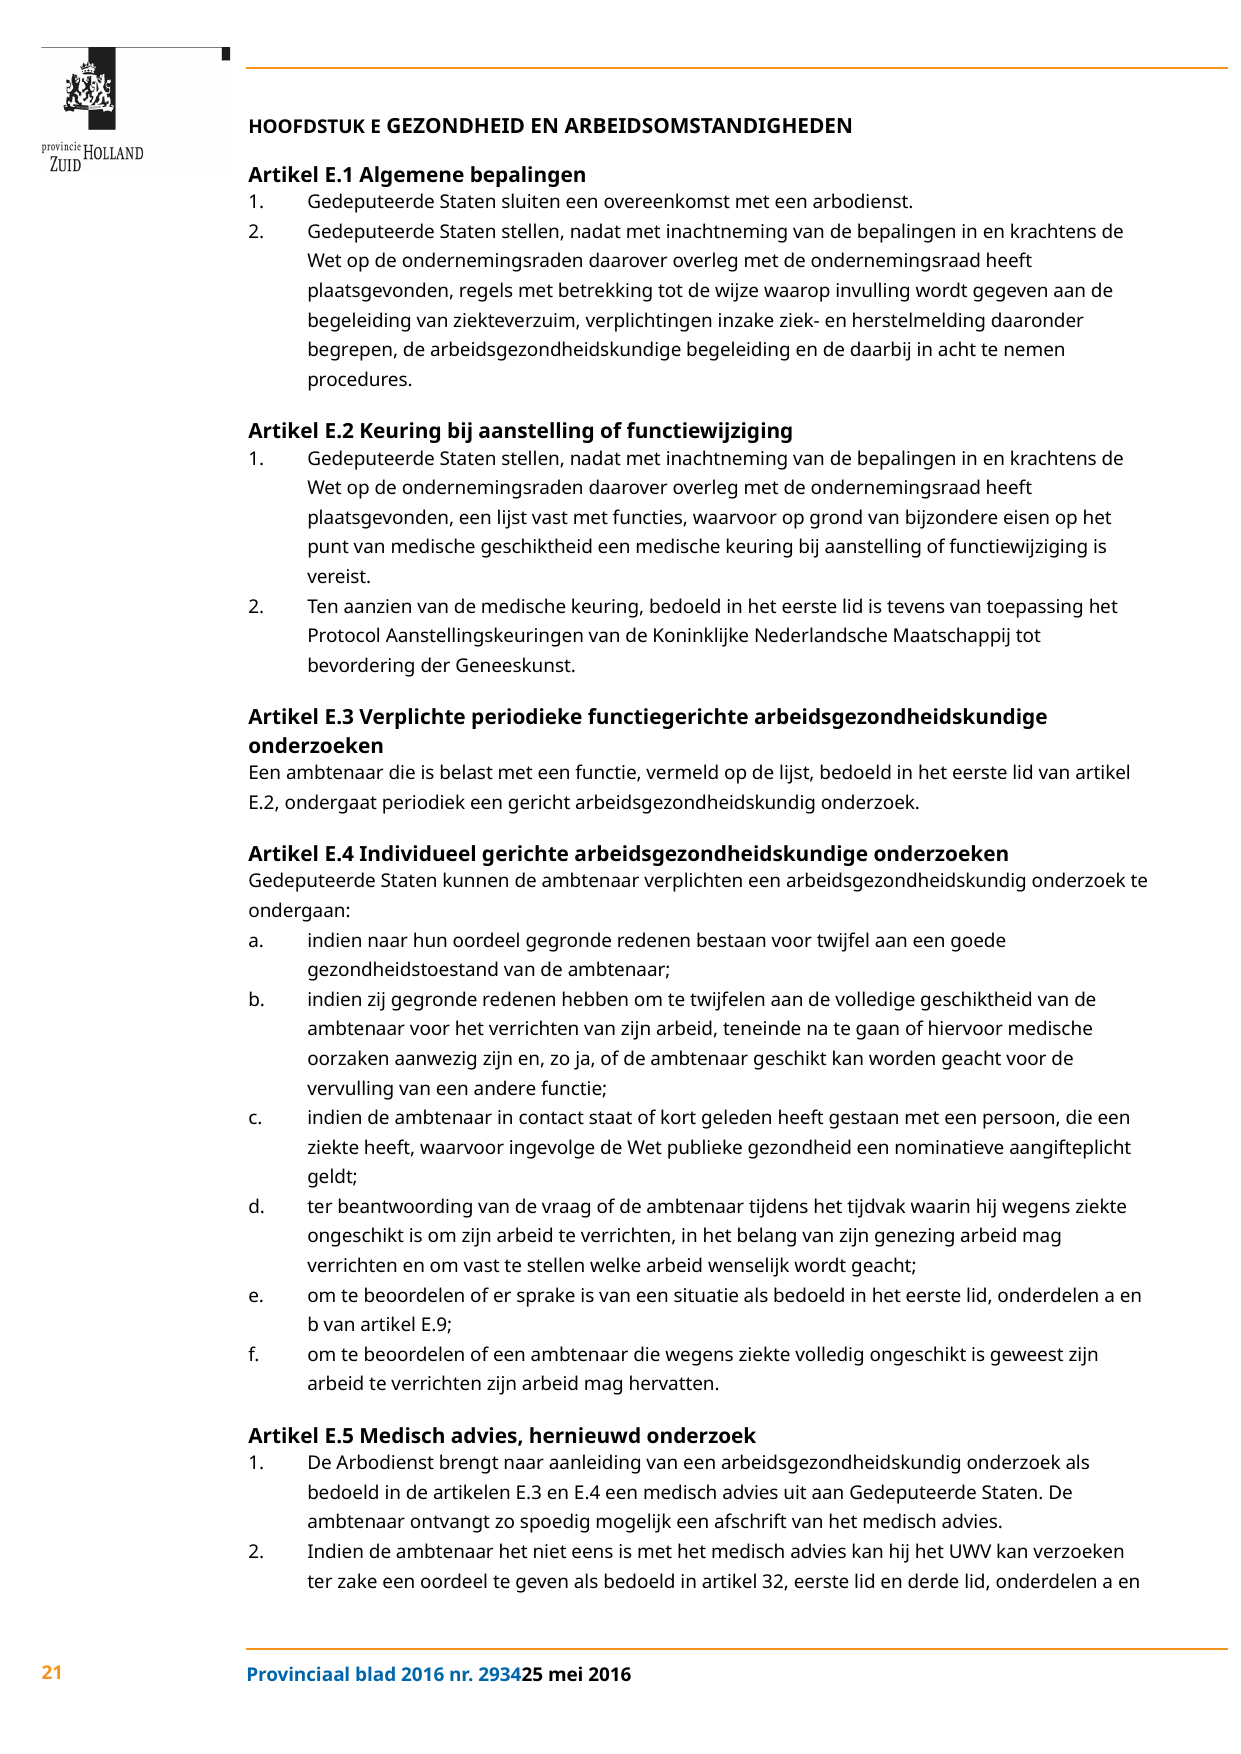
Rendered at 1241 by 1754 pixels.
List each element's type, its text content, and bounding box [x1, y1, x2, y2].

list Gedeputeerde Staten stellen, nadat met inachtneming van de bepalingen in en krachtens de Wet op de ondernemingsraden daarover overleg met de ondernemingsraad heeft plaatsgevonden, een lijst vast met functies, waarvoor op grond van bijzondere eisen op het punt van medische geschiktheid een medische keuring bij aanstelling of functiewijziging is vereist. [248, 445, 1152, 589]
picture [41, 47, 231, 172]
list om te beoordelen of er sprake is van een situatie als bedoeld in het eerste lid, onderdelen a en b van artikel E.9; [248, 1282, 1152, 1337]
text Artikel E.3 Verplichte periodieke functiegerichte arbeidsgezondheidskundige onderzoeken [248, 702, 1152, 759]
list Indien de ambtenaar het niet eens is met het medisch advies kan hij het UWV kan verzoeken ter zake een oordeel te geven als bedoeld in artikel 32, eerste lid en derde lid, onderdelen a en [248, 1538, 1152, 1593]
text Een ambtenaar die is belast met een functie, vermeld op de lijst, bedoeld in het eerste lid van artikel E.2, ondergaat periodiek een gericht arbeidsgezondheidskundig onderzoek. [248, 759, 1152, 814]
list indien naar hun oordeel gegronde redenen bestaan voor twijfel aan een goede gezondheidstoestand van de ambtenaar; [248, 927, 1152, 982]
text Artikel E.1 Algemene bepalingen [248, 160, 1152, 188]
list Ten aanzien van de medische keuring, bedoeld in het eerste lid is tevens van toepassing het Protocol Aanstellingskeuringen van de Koninklijke Nederlandsche Maatschappij tot bevordering der Geneeskunst. [248, 593, 1152, 678]
list om te beoordelen of een ambtenaar die wegens ziekte volledig ongeschikt is geweest zijn arbeid te verrichten zijn arbeid mag hervatten. [248, 1341, 1152, 1396]
list De Arbodienst brengt naar aanleiding van een arbeidsgezondheidskundig onderzoek als bedoeld in de artikelen E.3 en E.4 een medisch advies uit aan Gedeputeerde Staten. De ambtenaar ontvangt zo spoedig mogelijk een afschrift van het medisch advies. [248, 1449, 1152, 1534]
text Artikel E.2 Keuring bij aanstelling of functiewijziging [248, 416, 1152, 445]
text Gedeputeerde Staten kunnen de ambtenaar verplichten een arbeidsgezondheidskundig onderzoek te ondergaan: [248, 868, 1152, 923]
text Artikel E.4 Individueel gerichte arbeidsgezondheidskundige onderzoeken [248, 839, 1152, 868]
list indien de ambtenaar in contact staat of kort geleden heeft gestaan met een persoon, die een ziekte heeft, waarvoor ingevolge de Wet publieke gezondheid een nominatieve aangifteplicht geldt; [248, 1104, 1152, 1189]
list Gedeputeerde Staten sluiten een overeenkomst met een arbodienst. [248, 188, 1152, 214]
list indien zij gegronde redenen hebben om te twijfelen aan de volledige geschiktheid van de ambtenaar voor het verrichten van zijn arbeid, teneinde na te gaan of hiervoor medische oorzaken aanwezig zijn en, zo ja, of de ambtenaar geschikt kan worden geacht voor de vervulling van een andere functie; [248, 986, 1152, 1101]
list ter beantwoording van de vraag of de ambtenaar tijdens het tijdvak waarin hij wegens ziekte ongeschikt is om zijn arbeid te verrichten, in het belang van zijn genezing arbeid mag verrichten en om vast te stellen welke arbeid wenselijk wordt geacht; [248, 1193, 1152, 1278]
text Artikel E.5 Medisch advies, hernieuwd onderzoek [248, 1421, 1152, 1449]
text HOOFDSTUK E GEZONDHEID EN ARBEIDSOMSTANDIGHEDEN [248, 111, 1152, 139]
list Gedeputeerde Staten stellen, nadat met inachtneming van de bepalingen in en krachtens de Wet op de ondernemingsraden daarover overleg met de ondernemingsraad heeft plaatsgevonden, regels met betrekking tot de wijze waarop invulling wordt gegeven aan de begeleiding van ziekteverzuim, verplichtingen inzake ziek- en herstelmelding daaronder begrepen, de arbeidsgezondheidskundige begeleiding en de daarbij in acht te nemen procedures. [248, 218, 1152, 392]
